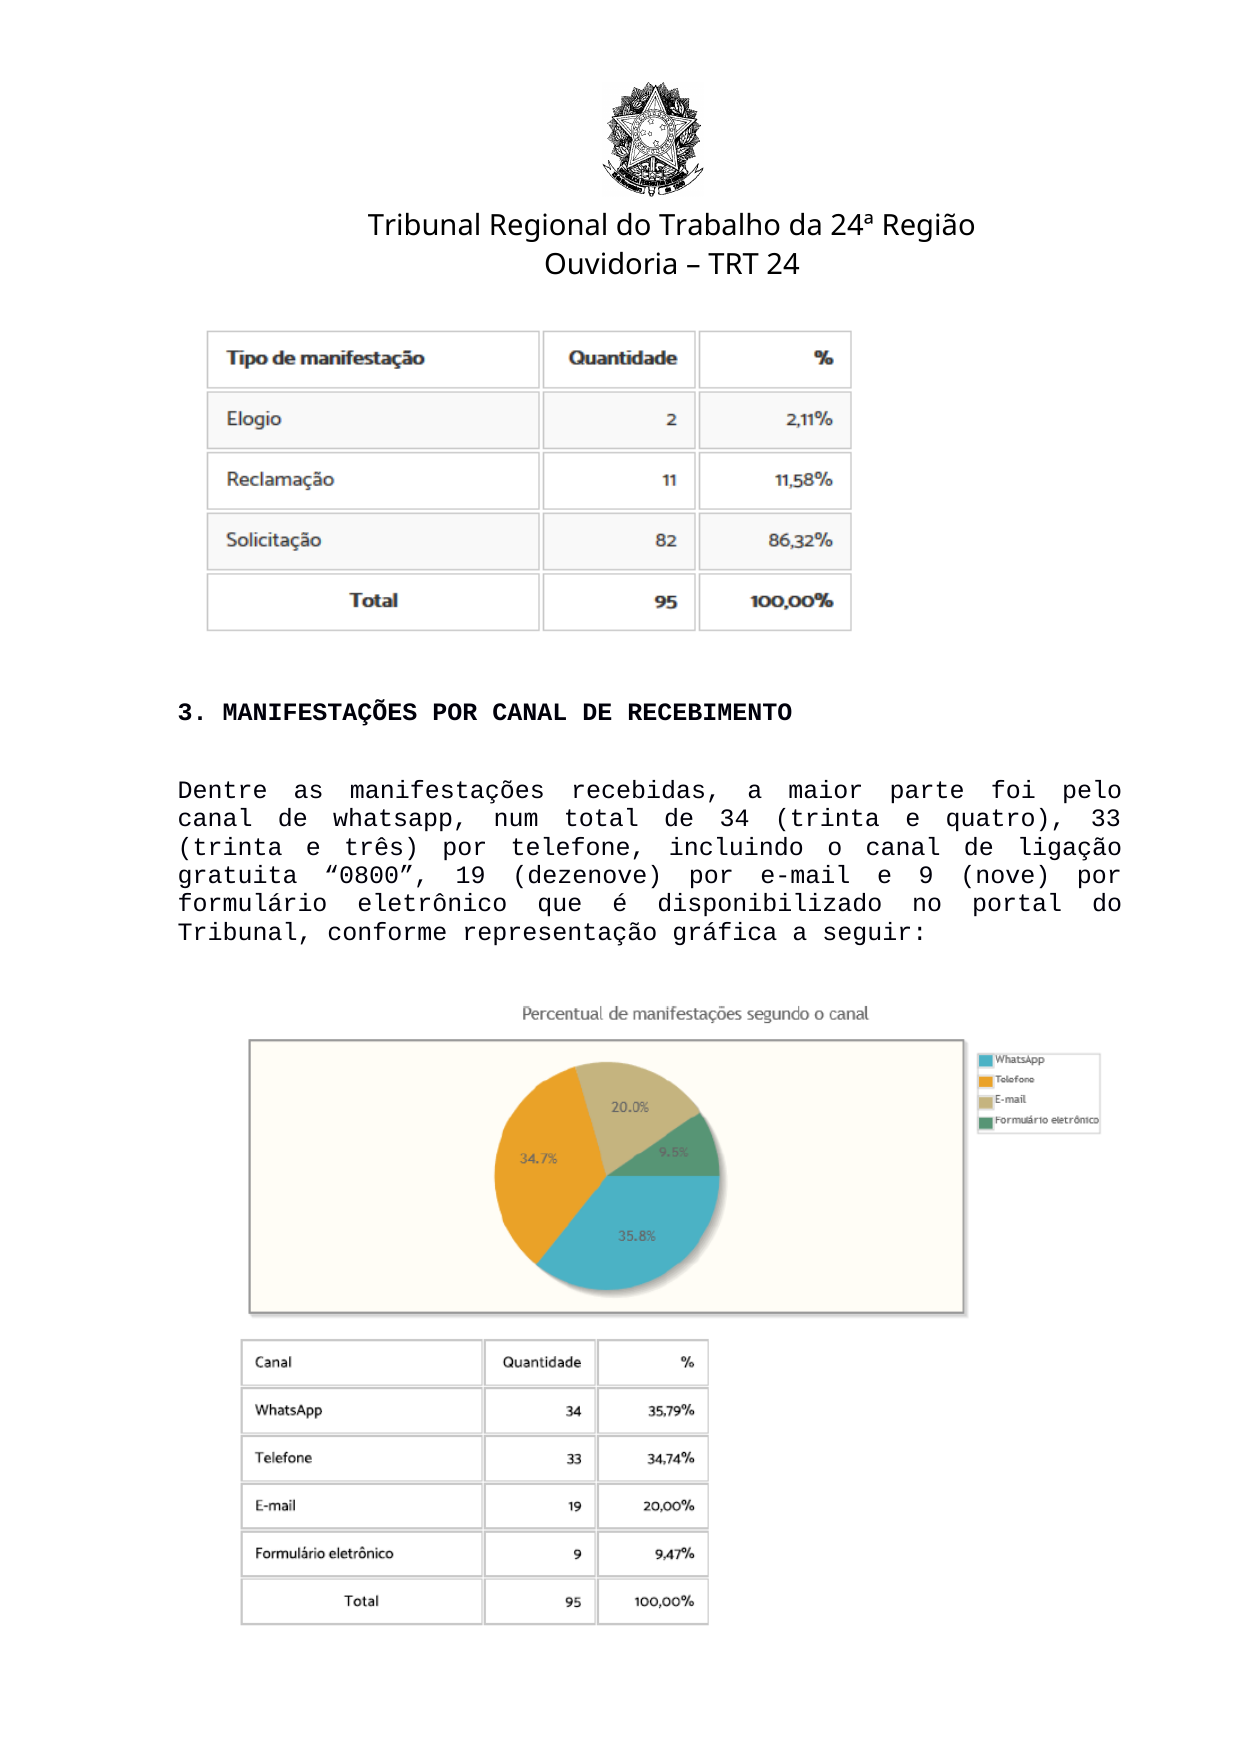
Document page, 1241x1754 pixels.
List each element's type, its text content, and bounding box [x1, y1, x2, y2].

text 3. MANIFESTAÇÕES POR CANAL DE RECEBIMENTO [177, 699, 1122, 728]
picture [192, 315, 906, 682]
text Dentre as manifestações recebidas, a maior parte foi pelo canal de whatsapp, num total de 34 (trinta e quatro), 33 (trinta e três) por telefone, incluindo o canal de ligação gratuita “0800”, 19 (dezenove) por e-mail e 9 (nove) por formulário eletrônico que é disponibilizado no portal do Tribunal, conforme representação gráfica a seguir: [177, 777, 1122, 947]
